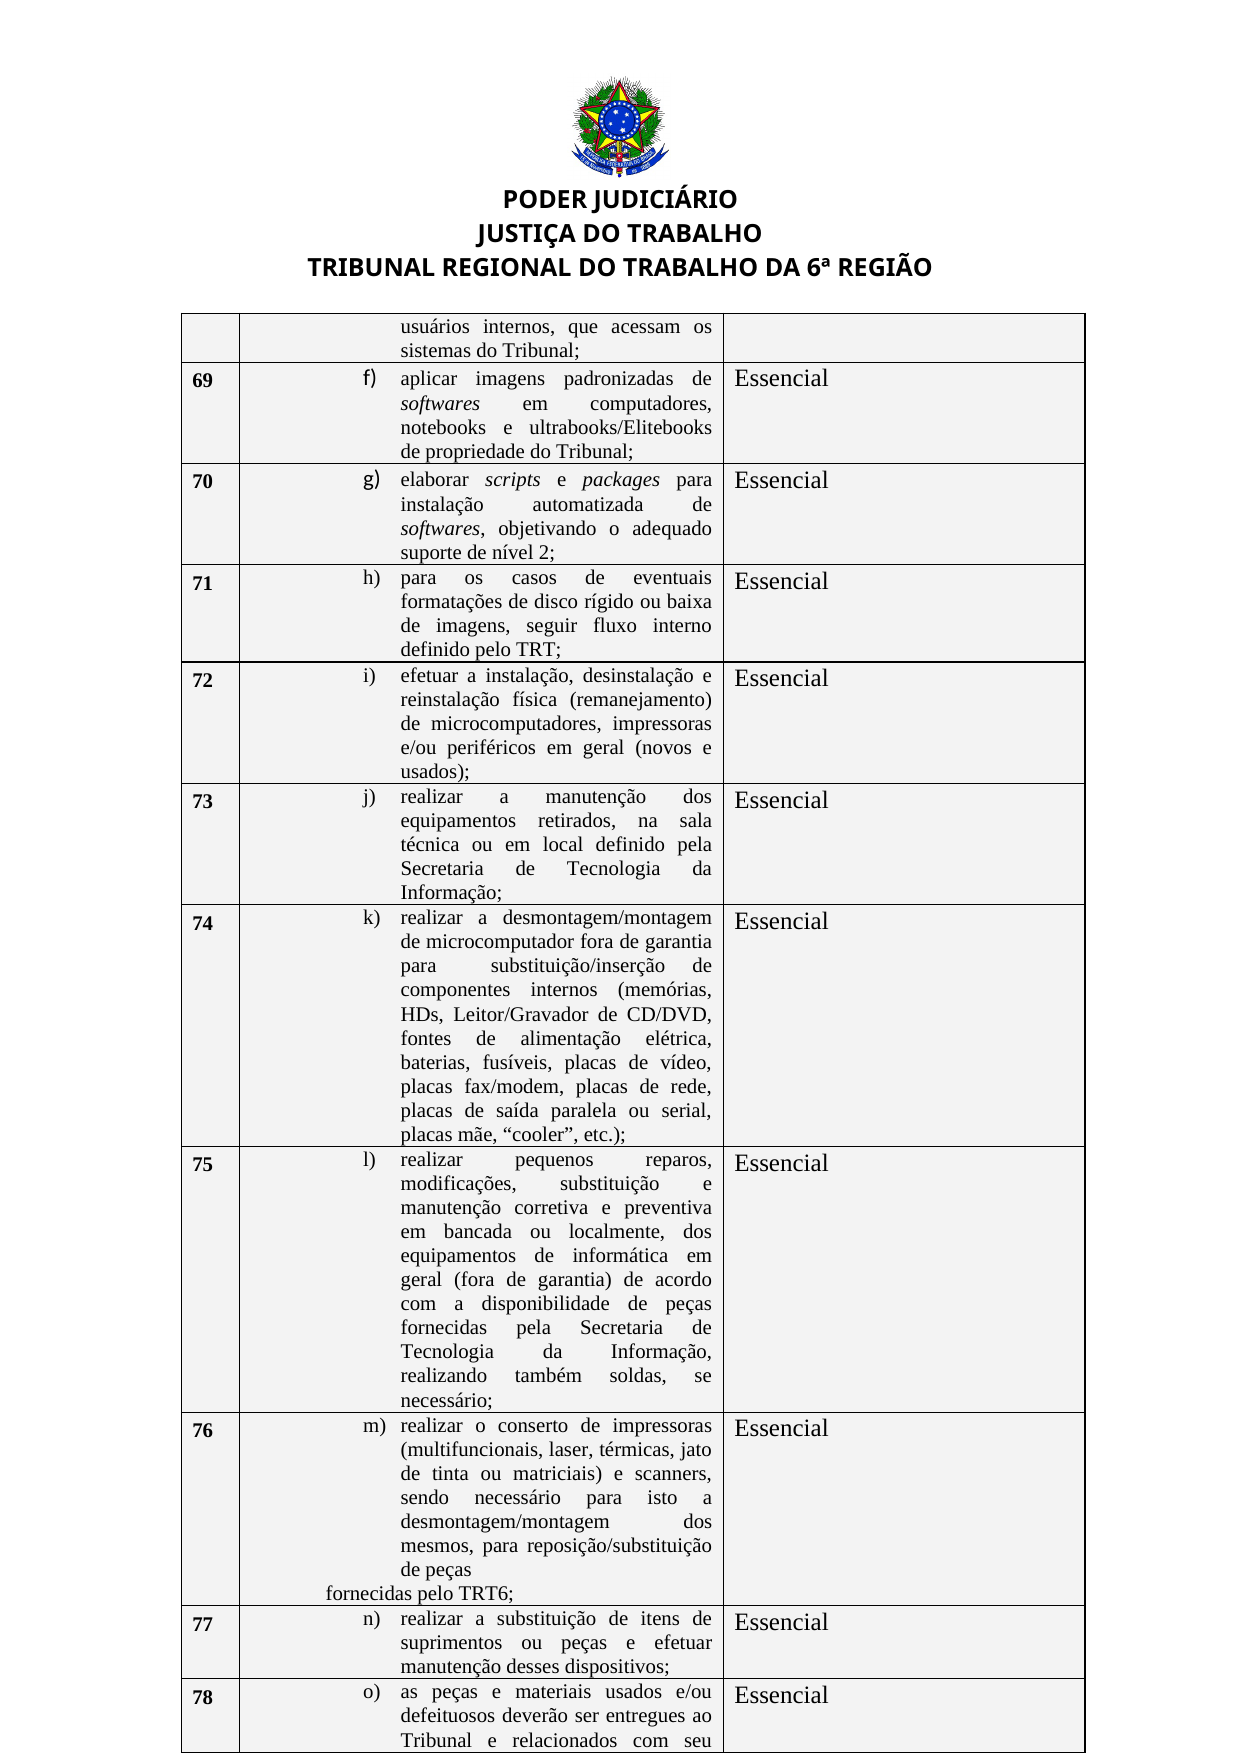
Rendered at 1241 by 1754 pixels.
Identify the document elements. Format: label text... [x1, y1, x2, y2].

table_cell [177, 564, 181, 661]
table_cell [177, 1146, 181, 1412]
table_cell [177, 1605, 181, 1678]
table_cell 77 [182, 1606, 239, 1678]
table_cell Essencial [724, 1147, 1084, 1412]
table_cell [177, 1678, 181, 1752]
table_cell 78 [182, 1679, 239, 1752]
table_cell realizar a manutenção dos equipamentos retirados, na sala técnica ou em local definido pela Secretaria de Tecnologia da Informação; [240, 784, 723, 904]
table_cell para os casos de eventuais formatações de disco rígido ou baixa de imagens, seguir fluxo interno definido pelo TRT; [240, 565, 723, 661]
table_cell usuários internos, que acessam os sistemas do Tribunal; [240, 314, 723, 362]
table_cell [177, 661, 181, 783]
table_cell 74 [182, 905, 239, 1146]
table_cell [177, 1412, 181, 1605]
table_cell realizar a desmontagem/montagem de microcomputador fora de garantia para substituição/inserção de componentes internos (memórias, HDs, Leitor/Gravador de CD/DVD, fontes de alimentação elétrica, baterias, fusíveis, placas de vídeo, placas fax/modem, placas de rede, placas de saída paralela ou serial, placas mãe, “cooler”, etc.); [240, 905, 723, 1146]
table_cell [177, 904, 181, 1146]
table_cell 70 [182, 464, 239, 564]
table_cell efetuar a instalação, desinstalação e reinstalação física (remanejamento) de microcomputadores, impressoras e/ou periféricos em geral (novos e usados); [240, 663, 723, 783]
table_cell Essencial [724, 565, 1084, 661]
table_cell Essencial [724, 784, 1084, 904]
table_cell realizar pequenos reparos, modificações, substituição e manutenção corretiva e preventiva em bancada ou localmente, dos equipamentos de informática em geral (fora de garantia) de acordo com a disponibilidade de peças fornecidas pela Secretaria de Tecnologia da Informação, realizando também soldas, se necessário; [240, 1147, 723, 1412]
table_cell aplicar imagens padronizadas de softwares em computadores, notebooks e ultrabooks/Elitebooks de propriedade do Tribunal; [240, 363, 723, 463]
table_cell Essencial [724, 905, 1084, 1146]
table_cell 71 [182, 565, 239, 661]
table_cell [177, 362, 181, 463]
table_cell realizar o conserto de impressoras (multifuncionais, laser, térmicas, jato de tinta ou matriciais) e scanners, sendo necessário para isto a desmontagem/montagem dos mesmos, para reposição/substituição de peças fornecidas pelo TRT6; [240, 1413, 723, 1605]
table_cell Essencial [724, 663, 1084, 783]
table_cell Essencial [724, 1606, 1084, 1678]
table_cell [177, 783, 181, 904]
table_cell Essencial [724, 1413, 1084, 1605]
table_cell [182, 314, 239, 362]
table_cell 69 [182, 363, 239, 463]
table_cell as peças e materiais usados e/ou defeituosos deverão ser entregues ao Tribunal e relacionados com seu [240, 1679, 723, 1752]
table_cell [177, 313, 181, 362]
table_cell [177, 463, 181, 564]
table_cell [724, 314, 1084, 362]
table_cell 75 [182, 1147, 239, 1412]
table_cell 73 [182, 784, 239, 904]
table_cell Essencial [724, 363, 1084, 463]
table_cell 72 [182, 663, 239, 783]
table_cell Essencial [724, 1679, 1084, 1752]
table_cell 76 [182, 1413, 239, 1605]
table_cell elaborar scripts e packages para instalação automatizada de softwares, objetivando o adequado suporte de nível 2; [240, 464, 723, 564]
table_cell Essencial [724, 464, 1084, 564]
table_cell realizar a substituição de itens de suprimentos ou peças e efetuar manutenção desses dispositivos; [240, 1606, 723, 1678]
